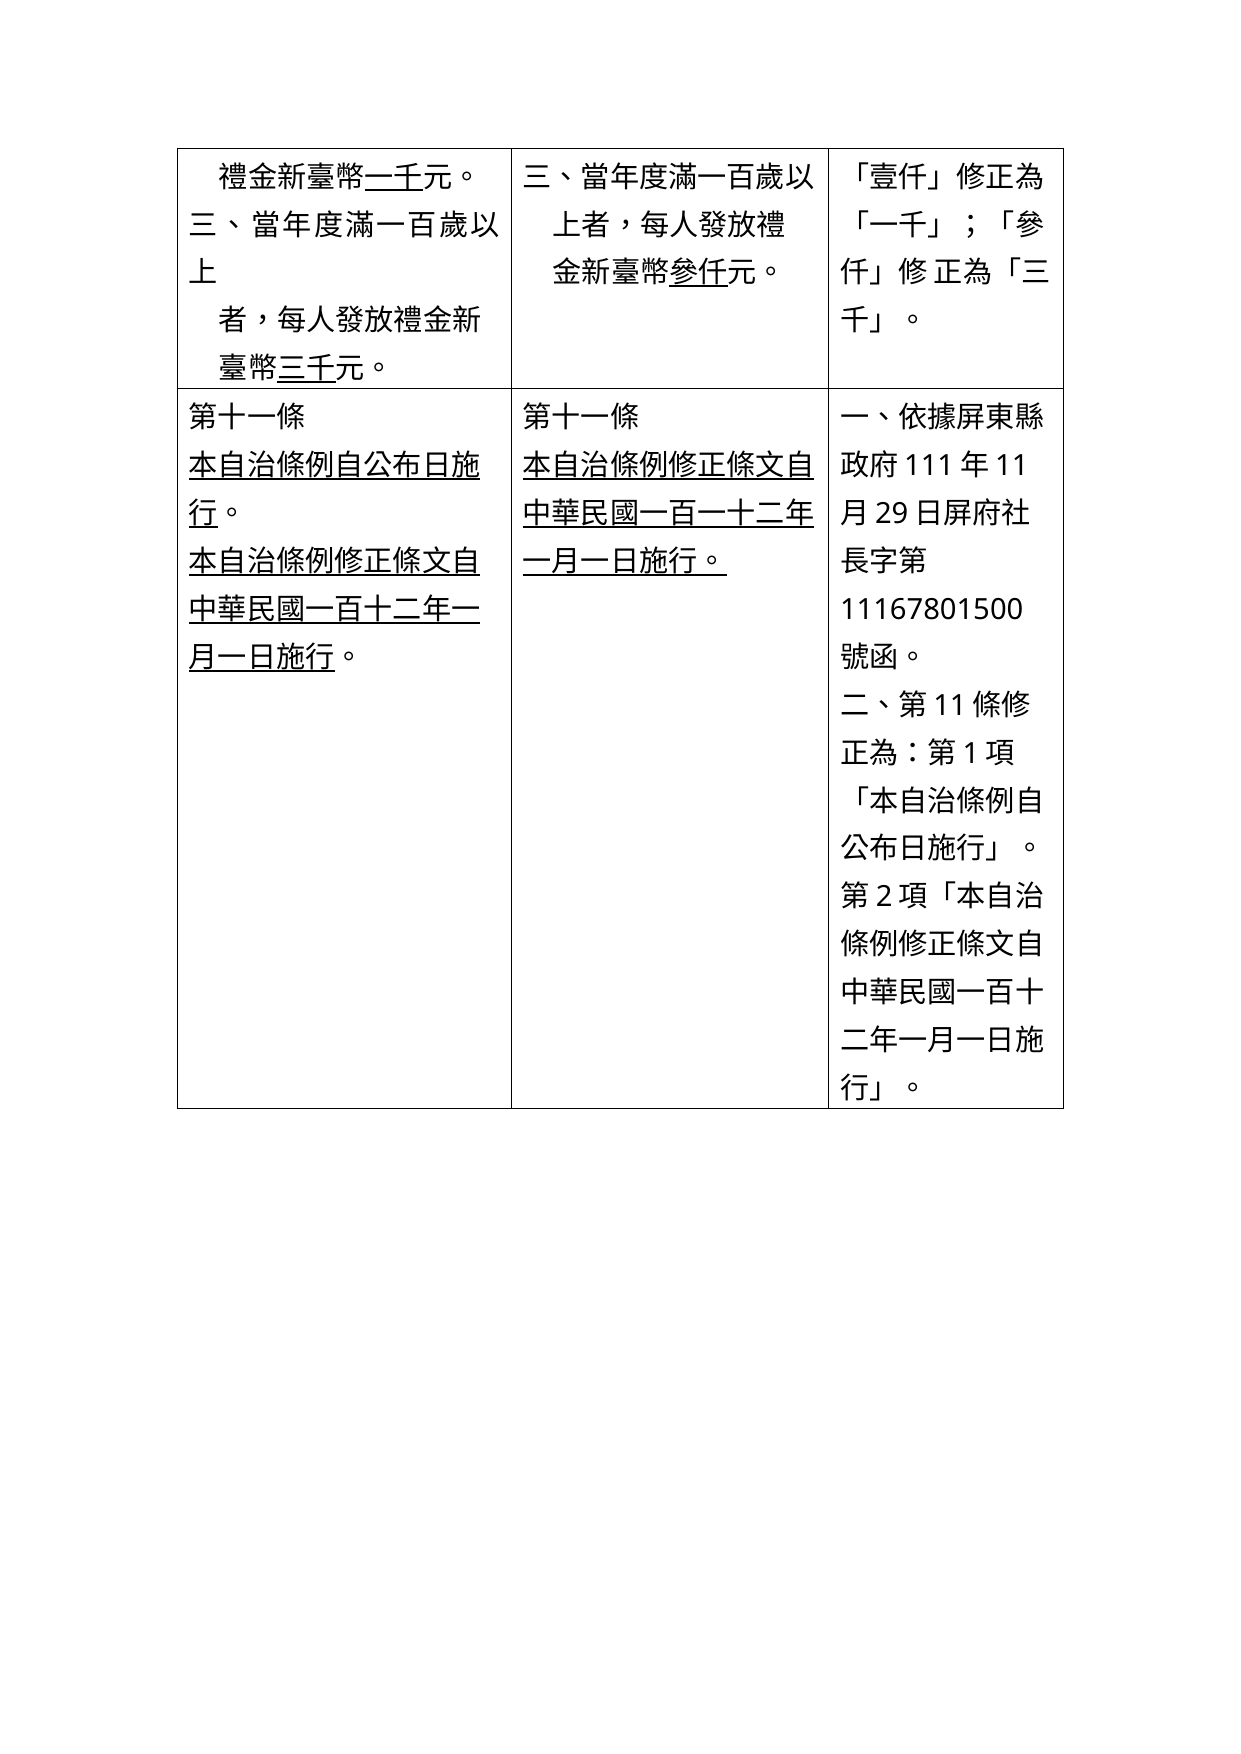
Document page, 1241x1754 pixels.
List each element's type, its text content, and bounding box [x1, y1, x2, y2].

table_cell 第十一條 本自治條例自公布日施行。 本自治條例修正條文自中華民國一百十二年一月一日施行。 [178, 389, 511, 1108]
table_cell 一、依據屏東縣政府111年11月29日屏府社長字第11167801500號函。 二、第11條修正為：第1項「本自治條例自公布日施行」。第 2項「本自治條例修正條文自中華民國一百十二年一月一日施行」。 [829, 389, 1063, 1108]
table_cell 禮金新臺幣一千元。 三、當年度滿一百歲以上 者，每人發放禮金新 臺幣三千元。 [178, 149, 511, 388]
table_cell 「壹仟」修正為「一千」；「參仟」修 正為「三千」。 [829, 149, 1063, 388]
table_cell 第十一條 本自治條例修正條文自中華民國一百一十二年一月一日施行。 [512, 389, 828, 1108]
table_cell 三、當年度滿一百歲以 上者，每人發放禮 金新臺幣參仟元。 [512, 149, 828, 388]
